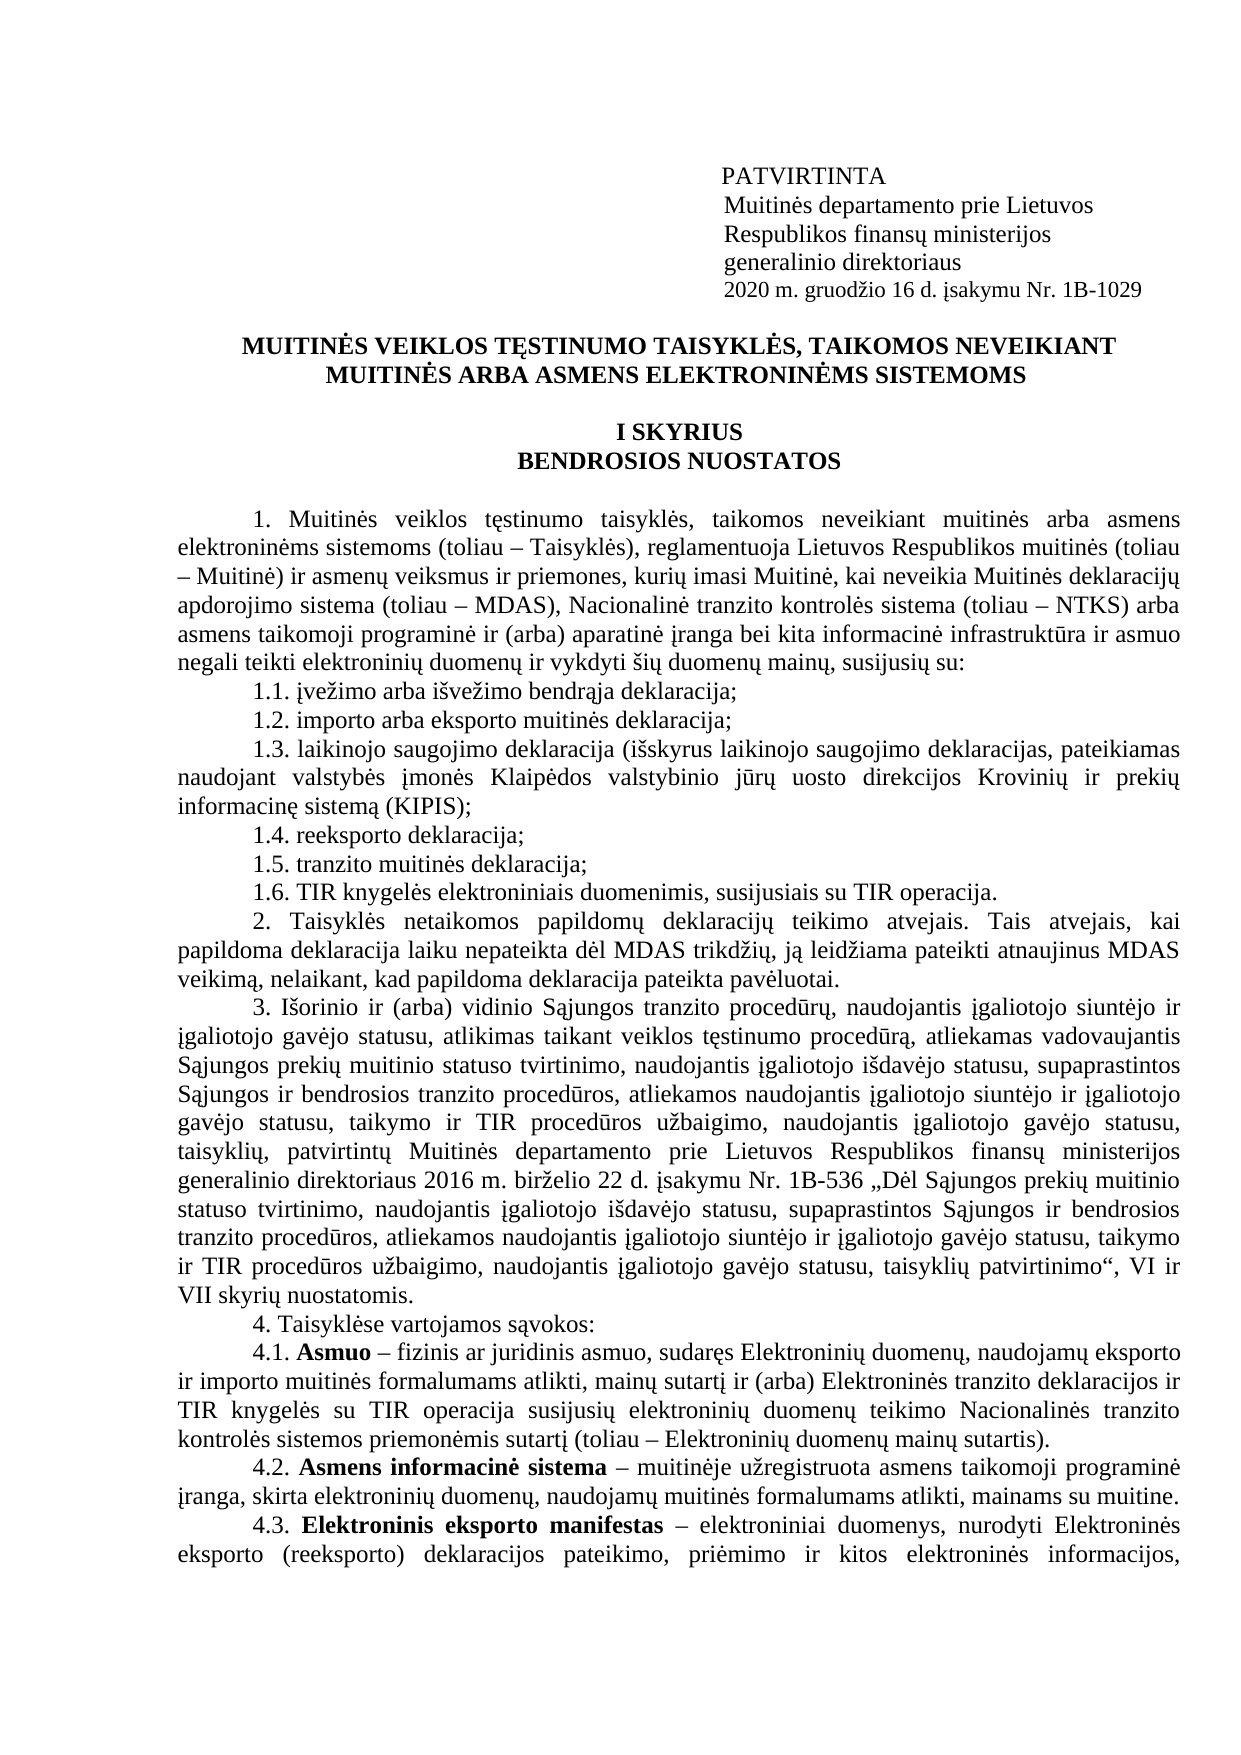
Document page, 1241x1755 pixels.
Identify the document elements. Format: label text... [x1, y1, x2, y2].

text 2. Taisyklės netaikomos papildomų deklaracijų teikimo atvejais. Tais atvejais, kai papildoma deklaracija laiku nepateikta dėl MDAS trikdžių, ją leidžiama pateikti atnaujinus MDAS veikimą, nelaikant, kad papildoma deklaracija pateikta pavėluotai. [177, 906, 1181, 992]
text 4.1. Asmuo – fizinis ar juridinis asmuo, sudaręs Elektroninių duomenų, naudojamų eksporto ir importo muitinės formalumams atlikti, mainų sutartį ir (arba) Elektroninės tranzito deklaracijos ir TIR knygelės su TIR operacija susijusių elektroninių duomenų teikimo Nacionalinės tranzito kontrolės sistemos priemonėmis sutartį (toliau – Elektroninių duomenų mainų sutartis). [177, 1337, 1181, 1452]
text 1.3. laikinojo saugojimo deklaracija (išskyrus laikinojo saugojimo deklaracijas, pateikiamas naudojant valstybės įmonės Klaipėdos valstybinio jūrų uosto direkcijos Krovinių ir prekių informacinę sistemą (KIPIS); [177, 734, 1181, 820]
text 4.2. Asmens informacinė sistema – muitinėje užregistruota asmens taikomoji programinė įranga, skirta elektroninių duomenų, naudojamų muitinės formalumams atlikti, mainams su muitine. [177, 1452, 1181, 1510]
text MUITINĖS VEIKLOS TĘSTINUMO TAISYKLĖS, TAIKOMOS NEVEIKIANT MUITINĖS ARBA ASMENS ELEKTRONINĖMS SISTEMOMS [177, 331, 1181, 389]
text 1.5. tranzito muitinės deklaracija; [177, 849, 1181, 877]
text Respublikos finansų ministerijos [177, 219, 1181, 247]
text Muitinės departamento prie Lietuvos [723, 190, 1181, 219]
text 1.6. TIR knygelės elektroniniais duomenimis, susijusiais su TIR operacija. [177, 877, 1181, 906]
text 4. Taisyklėse vartojamos sąvokos: [177, 1309, 1181, 1337]
text generalinio direktoriaus [177, 247, 1181, 276]
text 4.3. Elektroninis eksporto manifestas – elektroniniai duomenys, nurodyti Elektroninės eksporto (reeksporto) deklaracijos pateikimo, priėmimo ir kitos elektroninės informacijos, [177, 1510, 1181, 1567]
text PATVIRTINTA [721, 161, 1181, 190]
text 1.2. importo arba eksporto muitinės deklaracija; [177, 705, 1181, 734]
text 1.1. įvežimo arba išvežimo bendrąja deklaracija; [177, 676, 1181, 705]
text 3. Išorinio ir (arba) vidinio Sąjungos tranzito procedūrų, naudojantis įgaliotojo siuntėjo ir įgaliotojo gavėjo statusu, atlikimas taikant veiklos tęstinumo procedūrą, atliekamas vadovaujantis Sąjungos prekių muitinio statuso tvirtinimo, naudojantis įgaliotojo išdavėjo statusu, supaprastintos Sąjungos ir bendrosios tranzito procedūros, atliekamos naudojantis įgaliotojo siuntėjo ir įgaliotojo gavėjo statusu, taikymo ir TIR procedūros užbaigimo, naudojantis įgaliotojo gavėjo statusu, taisyklių, patvirtintų Muitinės departamento prie Lietuvos Respublikos finansų ministerijos generalinio direktoriaus 2016 m. birželio 22 d. įsakymu Nr. 1B-536 „Dėl Sąjungos prekių muitinio statuso tvirtinimo, naudojantis įgaliotojo išdavėjo statusu, supaprastintos Sąjungos ir bendrosios tranzito procedūros, atliekamos naudojantis įgaliotojo siuntėjo ir įgaliotojo gavėjo statusu, taikymo ir TIR procedūros užbaigimo, naudojantis įgaliotojo gavėjo statusu, taisyklių patvirtinimo“, VI ir VII skyrių nuostatomis. [177, 992, 1181, 1309]
text 1.4. reeksporto deklaracija; [177, 820, 1181, 849]
text 2020 m. gruodžio 16 d. įsakymu Nr. 1B-1029 [177, 276, 1181, 302]
text 1. Muitinės veiklos tęstinumo taisyklės, taikomos neveikiant muitinės arba asmens elektroninėms sistemoms (toliau – Taisyklės), reglamentuoja Lietuvos Respublikos muitinės (toliau – Muitinė) ir asmenų veiksmus ir priemones, kurių imasi Muitinė, kai neveikia Muitinės deklaracijų apdorojimo sistema (toliau – MDAS), Nacionalinė tranzito kontrolės sistema (toliau – NTKS) arba asmens taikomoji programinė ir (arba) aparatinė įranga bei kita informacinė infrastruktūra ir asmuo negali teikti elektroninių duomenų ir vykdyti šių duomenų mainų, susijusių su: [177, 504, 1181, 676]
text BENDROSIOS NUOSTATOS [177, 446, 1181, 475]
text I SKYRIUS [177, 417, 1181, 446]
